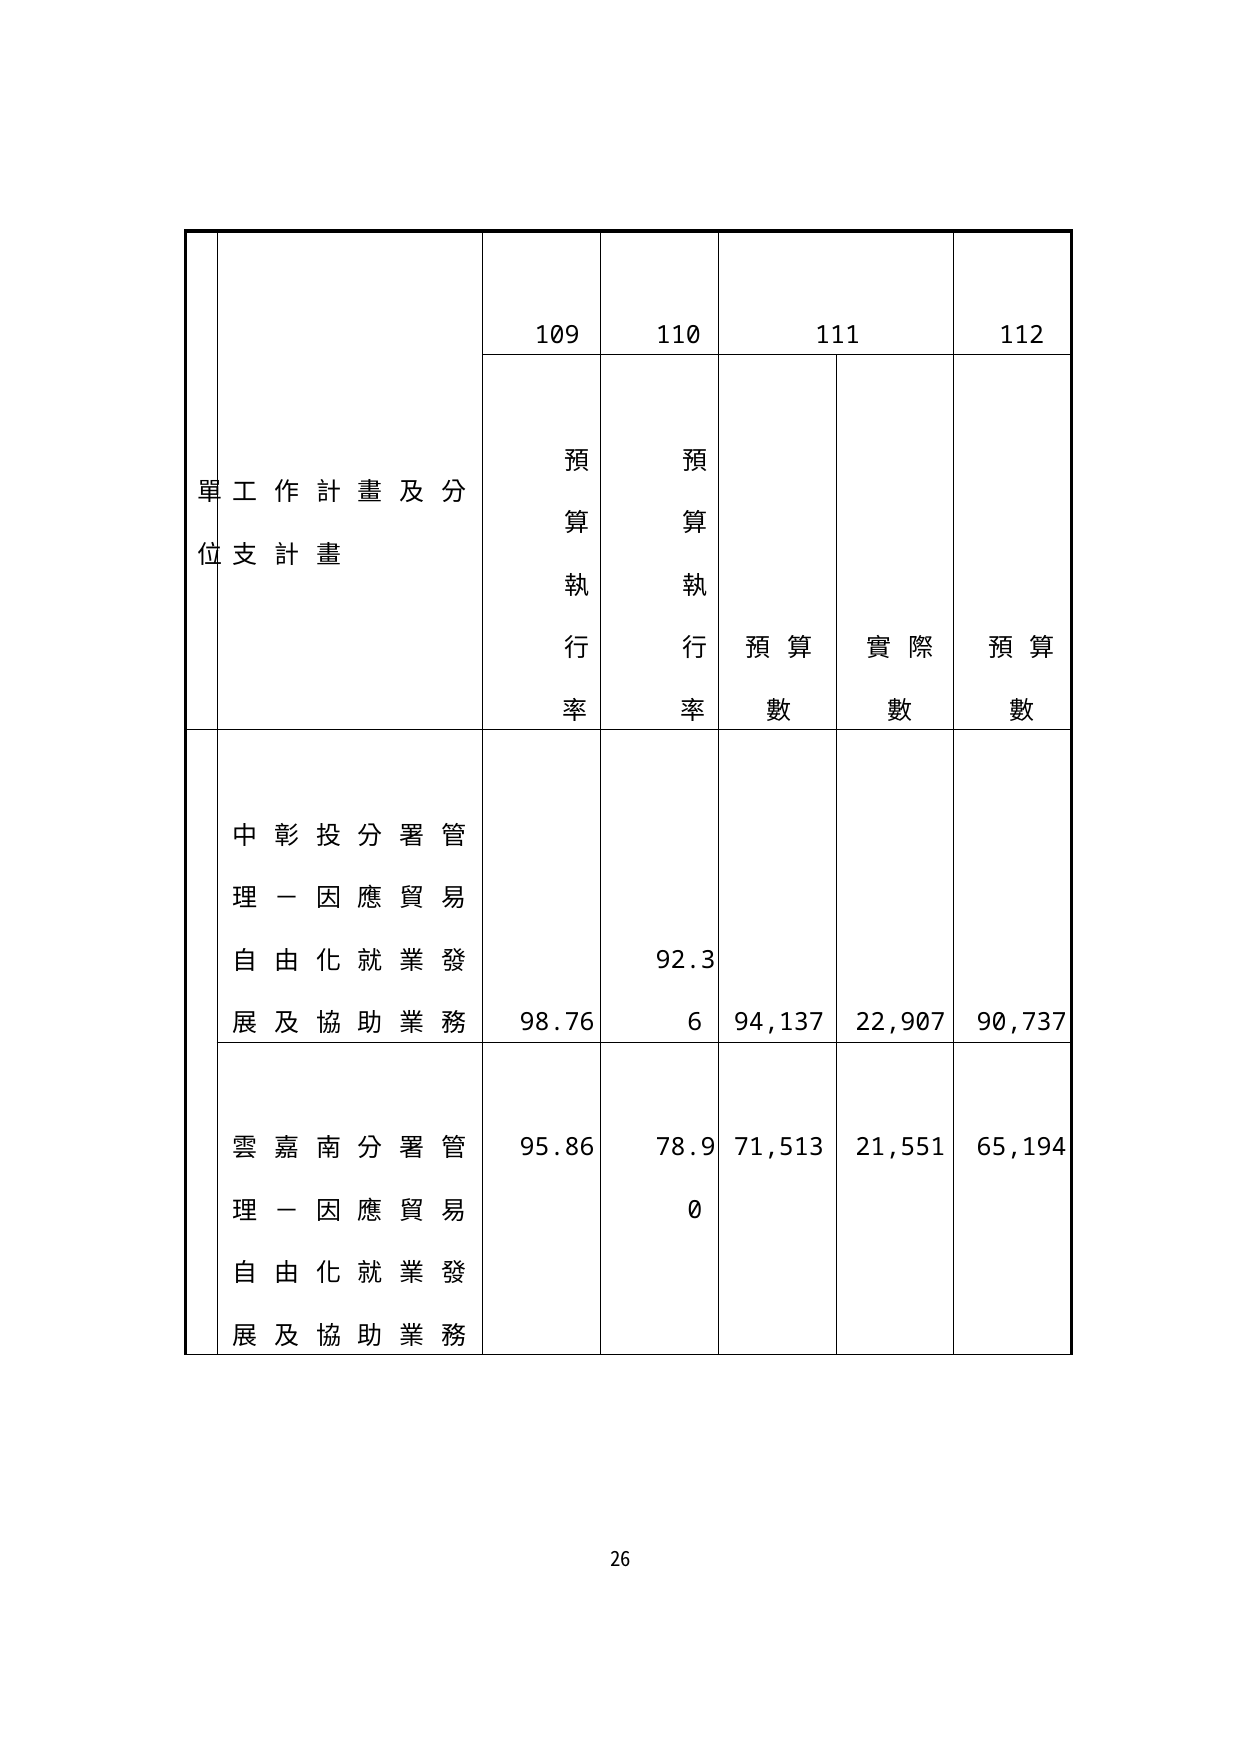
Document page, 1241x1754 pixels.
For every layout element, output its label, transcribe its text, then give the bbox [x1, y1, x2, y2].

table_cell 98.76 [483, 730, 600, 1042]
table_cell 實際數 [837, 355, 953, 729]
table_cell 雲嘉南分署管理－因應貿易自由化就業發展及協助業務 [218, 1043, 482, 1354]
table_header 單位 [187, 233, 217, 729]
table_cell 預算數 [954, 355, 1070, 729]
table_cell 71,513 [719, 1043, 836, 1354]
table_cell 94,137 [719, 730, 836, 1042]
table_cell 預算執行率 [483, 355, 600, 729]
table_cell 發展署及所屬 [187, 730, 217, 1354]
table_cell 92.36 [601, 730, 718, 1042]
table_cell 預算執行率 [601, 355, 718, 729]
table_header 111 [719, 233, 953, 354]
table_cell 22,907 [837, 730, 953, 1042]
table_cell 65,194 [954, 1043, 1070, 1354]
table_header 109 [483, 233, 600, 354]
table_cell 95.86 [483, 1043, 600, 1354]
table_cell 預算數 [719, 355, 836, 729]
table_cell 中彰投分署管理－因應貿易自由化就業發展及協助業務 [218, 730, 482, 1042]
table_cell 21,551 [837, 1043, 953, 1354]
table_cell 78.90 [601, 1043, 718, 1354]
table_header 112 [954, 233, 1070, 354]
table_cell 90,737 [954, 730, 1070, 1042]
table_header 110 [601, 233, 718, 354]
table_header 工作計畫及分支計畫 [218, 233, 482, 729]
